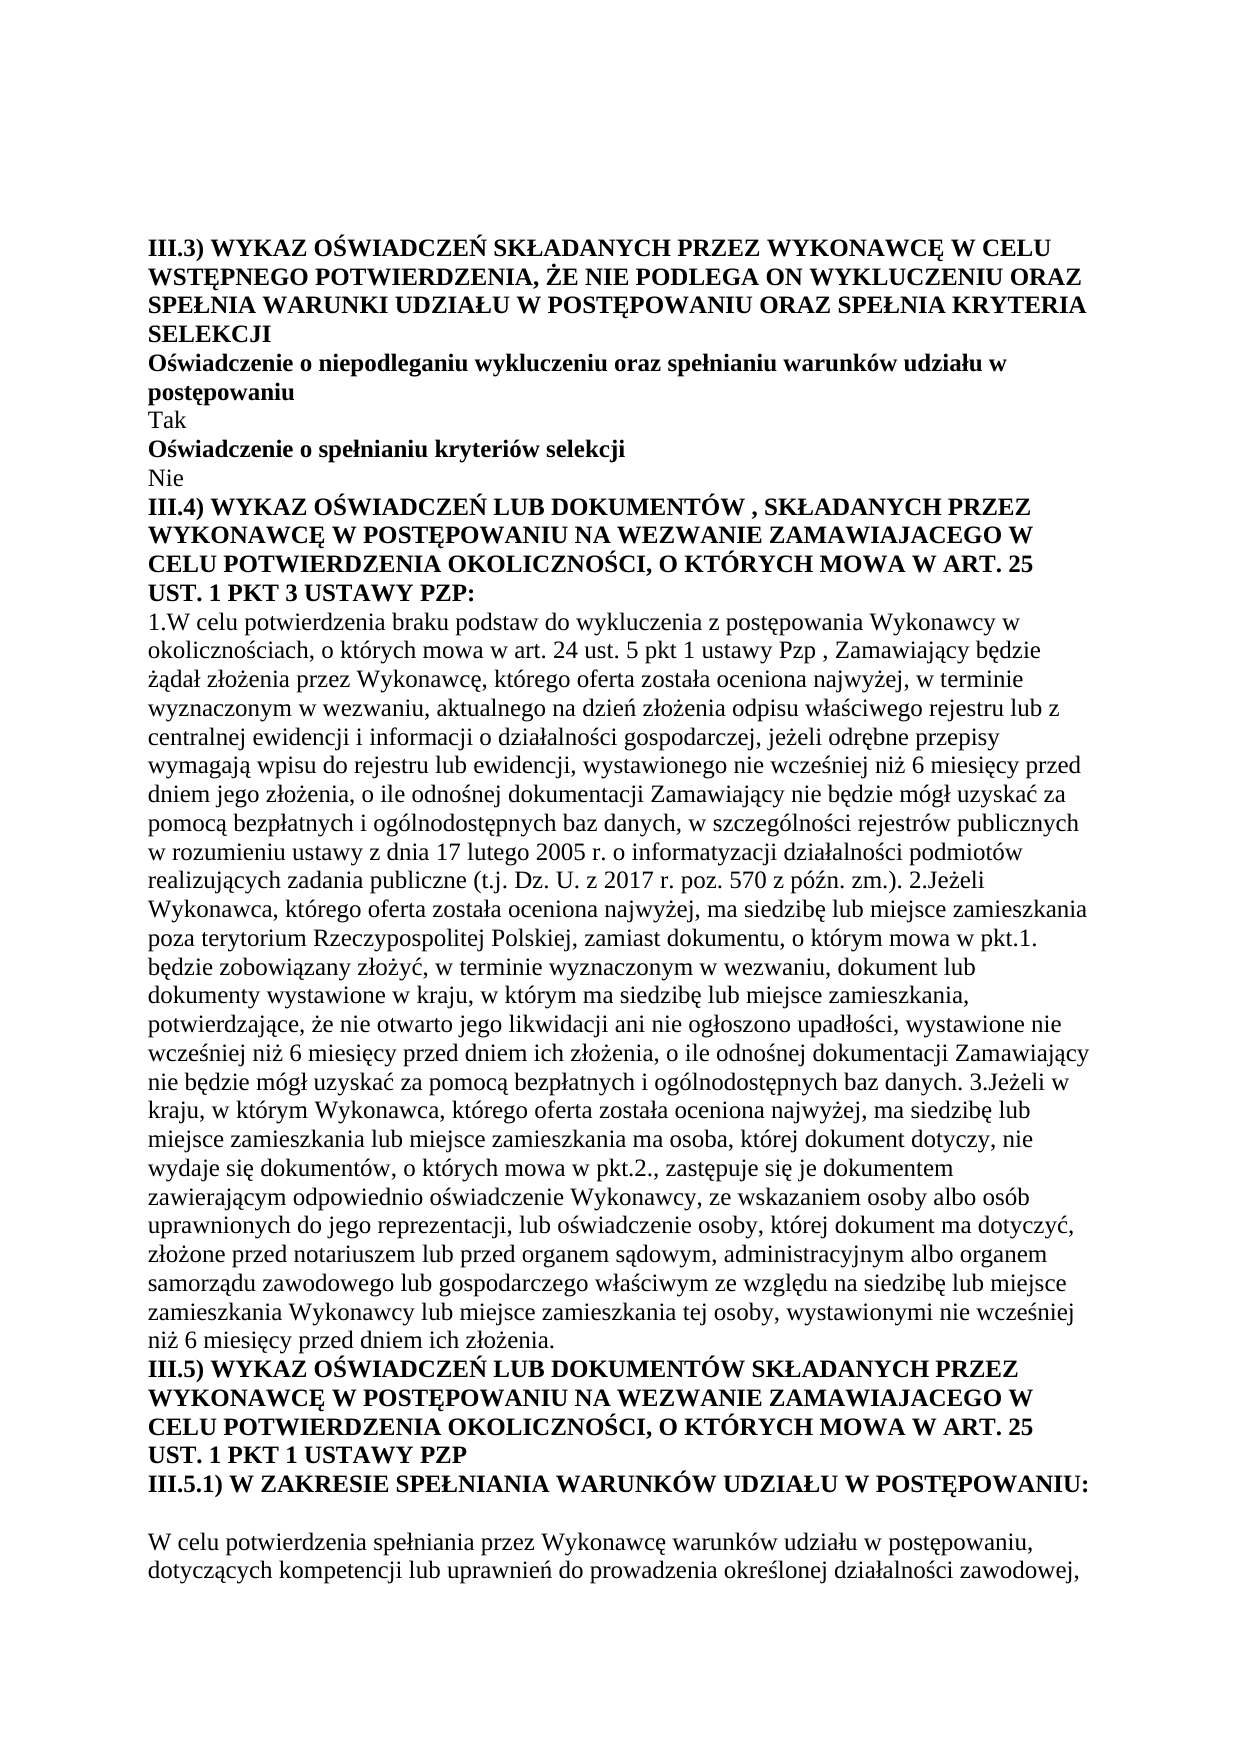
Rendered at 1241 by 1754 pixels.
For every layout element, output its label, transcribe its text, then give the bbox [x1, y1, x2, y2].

text [148, 148, 1093, 233]
text III.5.1) W ZAKRESIE SPEŁNIANIA WARUNKÓW UDZIAŁU W POSTĘPOWANIU: W celu potwierdzenia spełniania przez Wykonawcę warunków udziału w postępowaniu, dotyczących kompetencji lub uprawnień do prowadzenia określonej działalności zawodowej, [148, 1469, 1093, 1584]
text 1.W celu potwierdzenia braku podstaw do wykluczenia z postępowania Wykonawcy w okolicznościach, o których mowa w art. 24 ust. 5 pkt 1 ustawy Pzp , Zamawiający będzie żądał złożenia przez Wykonawcę, którego oferta została oceniona najwyżej, w terminie wyznaczonym w wezwaniu, aktualnego na dzień złożenia odpisu właściwego rejestru lub z centralnej ewidencji i informacji o działalności gospodarczej, jeżeli odrębne przepisy wymagają wpisu do rejestru lub ewidencji, wystawionego nie wcześniej niż 6 miesięcy przed dniem jego złożenia, o ile odnośnej dokumentacji Zamawiający nie będzie mógł uzyskać za pomocą bezpłatnych i ogólnodostępnych baz danych, w szczególności rejestrów publicznych w rozumieniu ustawy z dnia 17 lutego 2005 r. o informatyzacji działalności podmiotów realizujących zadania publiczne (t.j. Dz. U. z 2017 r. poz. 570 z późn. zm.). 2.Jeżeli Wykonawca, którego oferta została oceniona najwyżej, ma siedzibę lub miejsce zamieszkania poza terytorium Rzeczypospolitej Polskiej, zamiast dokumentu, o którym mowa w pkt.1. będzie zobowiązany złożyć, w terminie wyznaczonym w wezwaniu, dokument lub dokumenty wystawione w kraju, w którym ma siedzibę lub miejsce zamieszkania, potwierdzające, że nie otwarto jego likwidacji ani nie ogłoszono upadłości, wystawione nie wcześniej niż 6 miesięcy przed dniem ich złożenia, o ile odnośnej dokumentacji Zamawiający nie będzie mógł uzyskać za pomocą bezpłatnych i ogólnodostępnych baz danych. 3.Jeżeli w kraju, w którym Wykonawca, którego oferta została oceniona najwyżej, ma siedzibę lub miejsce zamieszkania lub miejsce zamieszkania ma osoba, której dokument dotyczy, nie wydaje się dokumentów, o których mowa w pkt.2., zastępuje się je dokumentem zawierającym odpowiednio oświadczenie Wykonawcy, ze wskazaniem osoby albo osób uprawnionych do jego reprezentacji, lub oświadczenie osoby, której dokument ma dotyczyć, złożone przed notariuszem lub przed organem sądowym, administracyjnym albo organem samorządu zawodowego lub gospodarczego właściwym ze względu na siedzibę lub miejsce zamieszkania Wykonawcy lub miejsce zamieszkania tej osoby, wystawionymi nie wcześniej niż 6 miesięcy przed dniem ich złożenia. [148, 607, 1093, 1354]
text Oświadczenie o niepodleganiu wykluczeniu oraz spełnianiu warunków udziału w postępowaniu Tak Oświadczenie o spełnianiu kryteriów selekcji Nie [148, 348, 1093, 492]
text III.3) WYKAZ OŚWIADCZEŃ SKŁADANYCH PRZEZ WYKONAWCĘ W CELU WSTĘPNEGO POTWIERDZENIA, ŻE NIE PODLEGA ON WYKLUCZENIU ORAZ SPEŁNIA WARUNKI UDZIAŁU W POSTĘPOWANIU ORAZ SPEŁNIA KRYTERIA SELEKCJI [148, 233, 1093, 348]
text III.5) WYKAZ OŚWIADCZEŃ LUB DOKUMENTÓW SKŁADANYCH PRZEZ WYKONAWCĘ W POSTĘPOWANIU NA WEZWANIE ZAMAWIAJACEGO W CELU POTWIERDZENIA OKOLICZNOŚCI, O KTÓRYCH MOWA W ART. 25 UST. 1 PKT 1 USTAWY PZP [148, 1354, 1093, 1469]
text III.4) WYKAZ OŚWIADCZEŃ LUB DOKUMENTÓW , SKŁADANYCH PRZEZ WYKONAWCĘ W POSTĘPOWANIU NA WEZWANIE ZAMAWIAJACEGO W CELU POTWIERDZENIA OKOLICZNOŚCI, O KTÓRYCH MOWA W ART. 25 UST. 1 PKT 3 USTAWY PZP: [148, 492, 1093, 607]
